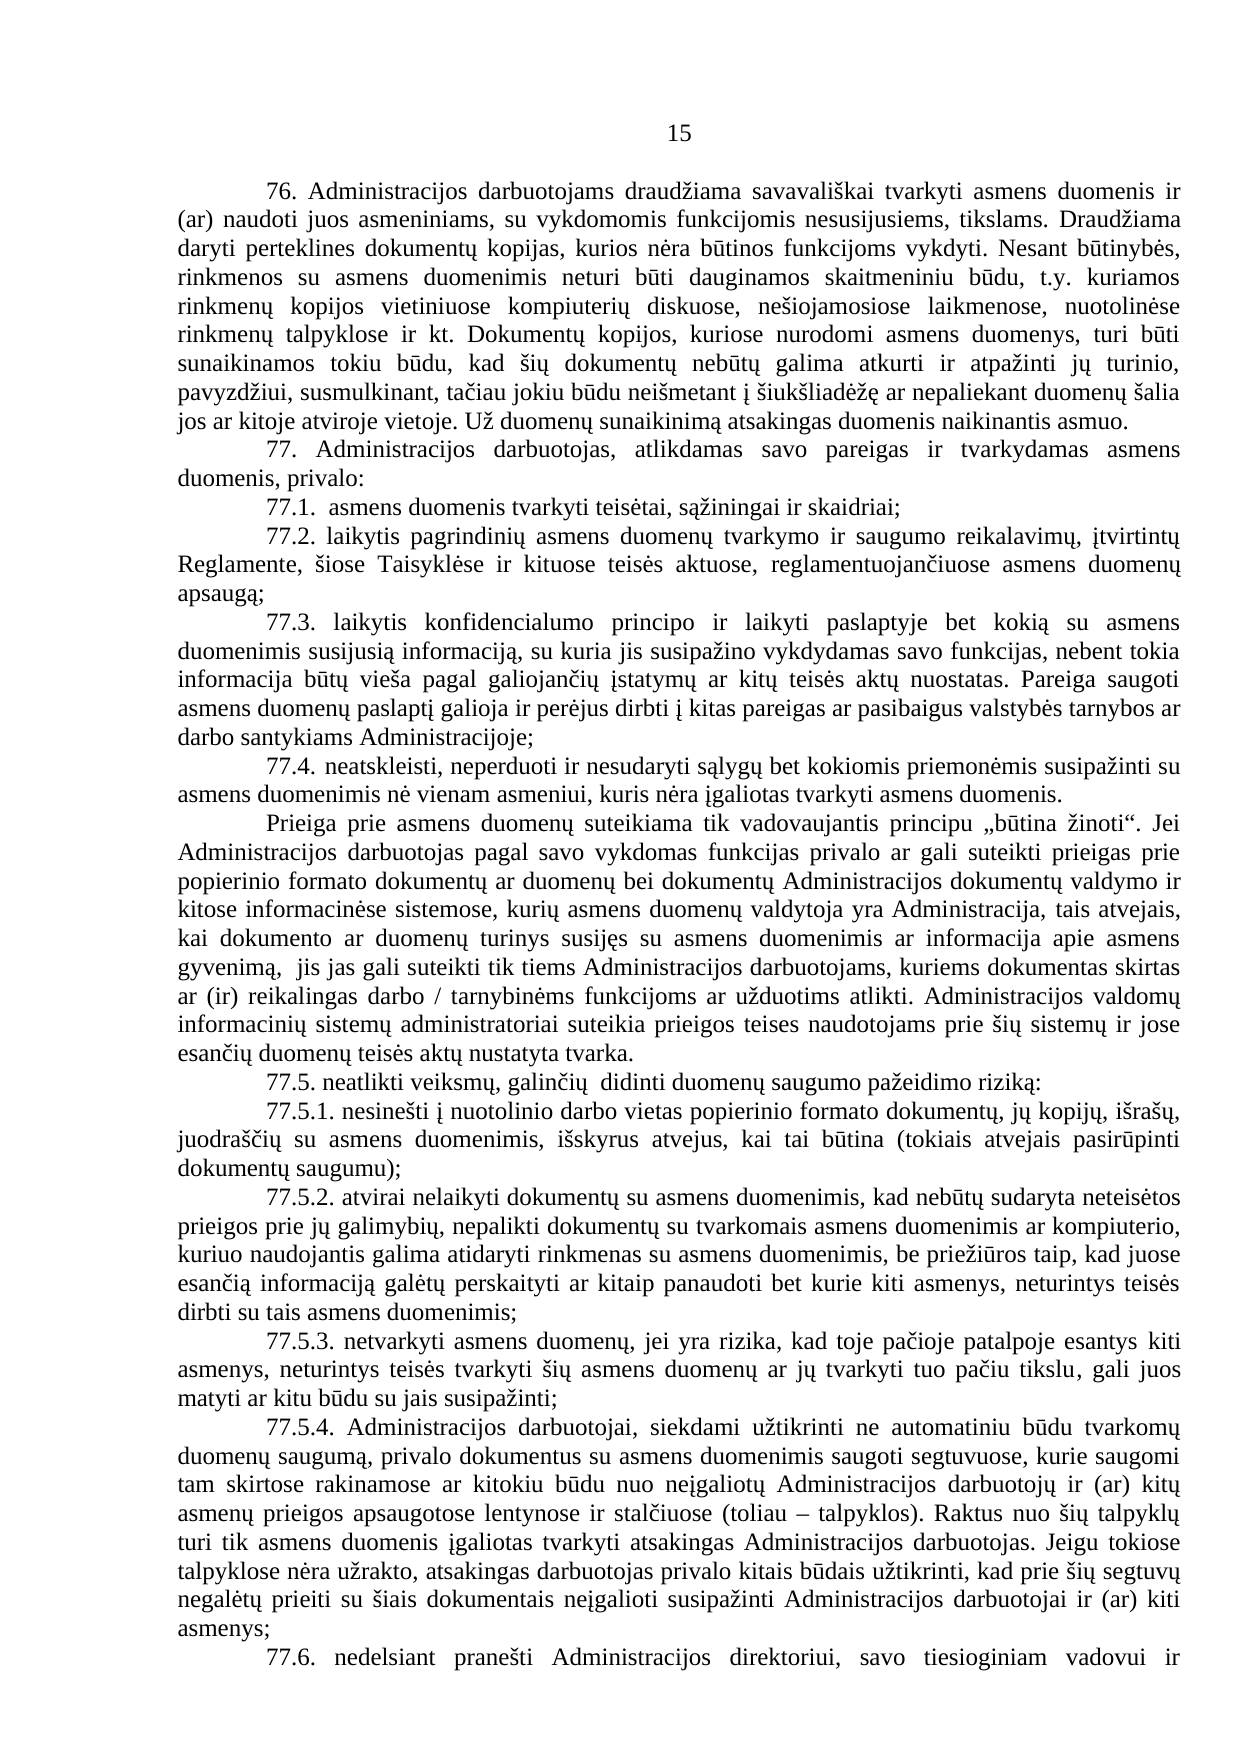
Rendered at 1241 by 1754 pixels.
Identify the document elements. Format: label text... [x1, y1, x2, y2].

text 77.5. neatlikti veiksmų, galinčių didinti duomenų saugumo pažeidimo riziką: [177, 1067, 1181, 1096]
text 76. Administracijos darbuotojams draudžiama savavališkai tvarkyti asmens duomenis ir (ar) naudoti juos asmeniniams, su vykdomomis funkcijomis nesusijusiems, tikslams. Draudžiama daryti perteklines dokumentų kopijas, kurios nėra būtinos funkcijoms vykdyti. Nesant būtinybės, rinkmenos su asmens duomenimis neturi būti dauginamos skaitmeniniu būdu, t.y. kuriamos rinkmenų kopijos vietiniuose kompiuterių diskuose, nešiojamosiose laikmenose, nuotolinėse rinkmenų talpyklose ir kt. Dokumentų kopijos, kuriose nurodomi asmens duomenys, turi būti sunaikinamos tokiu būdu, kad šių dokumentų nebūtų galima atkurti ir atpažinti jų turinio, pavyzdžiui, susmulkinant, tačiau jokiu būdu neišmetant į šiukšliadėžę ar nepaliekant duomenų šalia jos ar kitoje atviroje vietoje. Už duomenų sunaikinimą atsakingas duomenis naikinantis asmuo. [177, 176, 1181, 434]
text 77.5.2. atvirai nelaikyti dokumentų su asmens duomenimis, kad nebūtų sudaryta neteisėtos prieigos prie jų galimybių, nepalikti dokumentų su tvarkomais asmens duomenimis ar kompiuterio, kuriuo naudojantis galima atidaryti rinkmenas su asmens duomenimis, be priežiūros taip, kad juose esančią informaciją galėtų perskaityti ar kitaip panaudoti bet kurie kiti asmenys, neturintys teisės dirbti su tais asmens duomenimis; [177, 1182, 1181, 1326]
text 77. Administracijos darbuotojas, atlikdamas savo pareigas ir tvarkydamas asmens duomenis, privalo: [177, 434, 1181, 492]
text 77.5.4. Administracijos darbuotojai, siekdami užtikrinti ne automatiniu būdu tvarkomų duomenų saugumą, privalo dokumentus su asmens duomenimis saugoti segtuvuose, kurie saugomi tam skirtose rakinamose ar kitokiu būdu nuo neįgaliotų Administracijos darbuotojų ir (ar) kitų asmenų prieigos apsaugotose lentynose ir stalčiuose (toliau – talpyklos). Raktus nuo šių talpyklų turi tik asmens duomenis įgaliotas tvarkyti atsakingas Administracijos darbuotojas. Jeigu tokiose talpyklose nėra užrakto, atsakingas darbuotojas privalo kitais būdais užtikrinti, kad prie šių segtuvų negalėtų prieiti su šiais dokumentais neįgalioti susipažinti Administracijos darbuotojai ir (ar) kiti asmenys; [177, 1412, 1181, 1642]
text Prieiga prie asmens duomenų suteikiama tik vadovaujantis principu „būtina žinoti“. Jei Administracijos darbuotojas pagal savo vykdomas funkcijas privalo ar gali suteikti prieigas prie popierinio formato dokumentų ar duomenų bei dokumentų Administracijos dokumentų valdymo ir kitose informacinėse sistemose, kurių asmens duomenų valdytoja yra Administracija, tais atvejais, kai dokumento ar duomenų turinys susijęs su asmens duomenimis ar informacija apie asmens gyvenimą, jis jas gali suteikti tik tiems Administracijos darbuotojams, kuriems dokumentas skirtas ar (ir) reikalingas darbo / tarnybinėms funkcijoms ar užduotims atlikti. Administracijos valdomų informacinių sistemų administratoriai suteikia prieigos teises naudotojams prie šių sistemų ir jose esančių duomenų teisės aktų nustatyta tvarka. [177, 808, 1181, 1067]
text 77.4. neatskleisti, neperduoti ir nesudaryti sąlygų bet kokiomis priemonėmis susipažinti su asmens duomenimis nė vienam asmeniui, kuris nėra įgaliotas tvarkyti asmens duomenis. [177, 751, 1181, 808]
text 77.2. laikytis pagrindinių asmens duomenų tvarkymo ir saugumo reikalavimų, įtvirtintų Reglamente, šiose Taisyklėse ir kituose teisės aktuose, reglamentuojančiuose asmens duomenų apsaugą; [177, 521, 1181, 607]
text 77.1. asmens duomenis tvarkyti teisėtai, sąžiningai ir skaidriai; [177, 492, 1181, 521]
text 77.3. laikytis konfidencialumo principo ir laikyti paslaptyje bet kokią su asmens duomenimis susijusią informaciją, su kuria jis susipažino vykdydamas savo funkcijas, nebent tokia informacija būtų vieša pagal galiojančių įstatymų ar kitų teisės aktų nuostatas. Pareiga saugoti asmens duomenų paslaptį galioja ir perėjus dirbti į kitas pareigas ar pasibaigus valstybės tarnybos ar darbo santykiams Administracijoje; [177, 607, 1181, 751]
text 77.5.3. netvarkyti asmens duomenų, jei yra rizika, kad toje pačioje patalpoje esantys kiti asmenys, neturintys teisės tvarkyti šių asmens duomenų ar jų tvarkyti tuo pačiu tikslu, gali juos matyti ar kitu būdu su jais susipažinti; [177, 1326, 1181, 1412]
text 77.6. nedelsiant pranešti Administracijos direktoriui, savo tiesioginiam vadovui ir [177, 1642, 1181, 1671]
text 77.5.1. nesinešti į nuotolinio darbo vietas popierinio formato dokumentų, jų kopijų, išrašų, juodraščių su asmens duomenimis, išskyrus atvejus, kai tai būtina (tokiais atvejais pasirūpinti dokumentų saugumu); [177, 1096, 1181, 1182]
